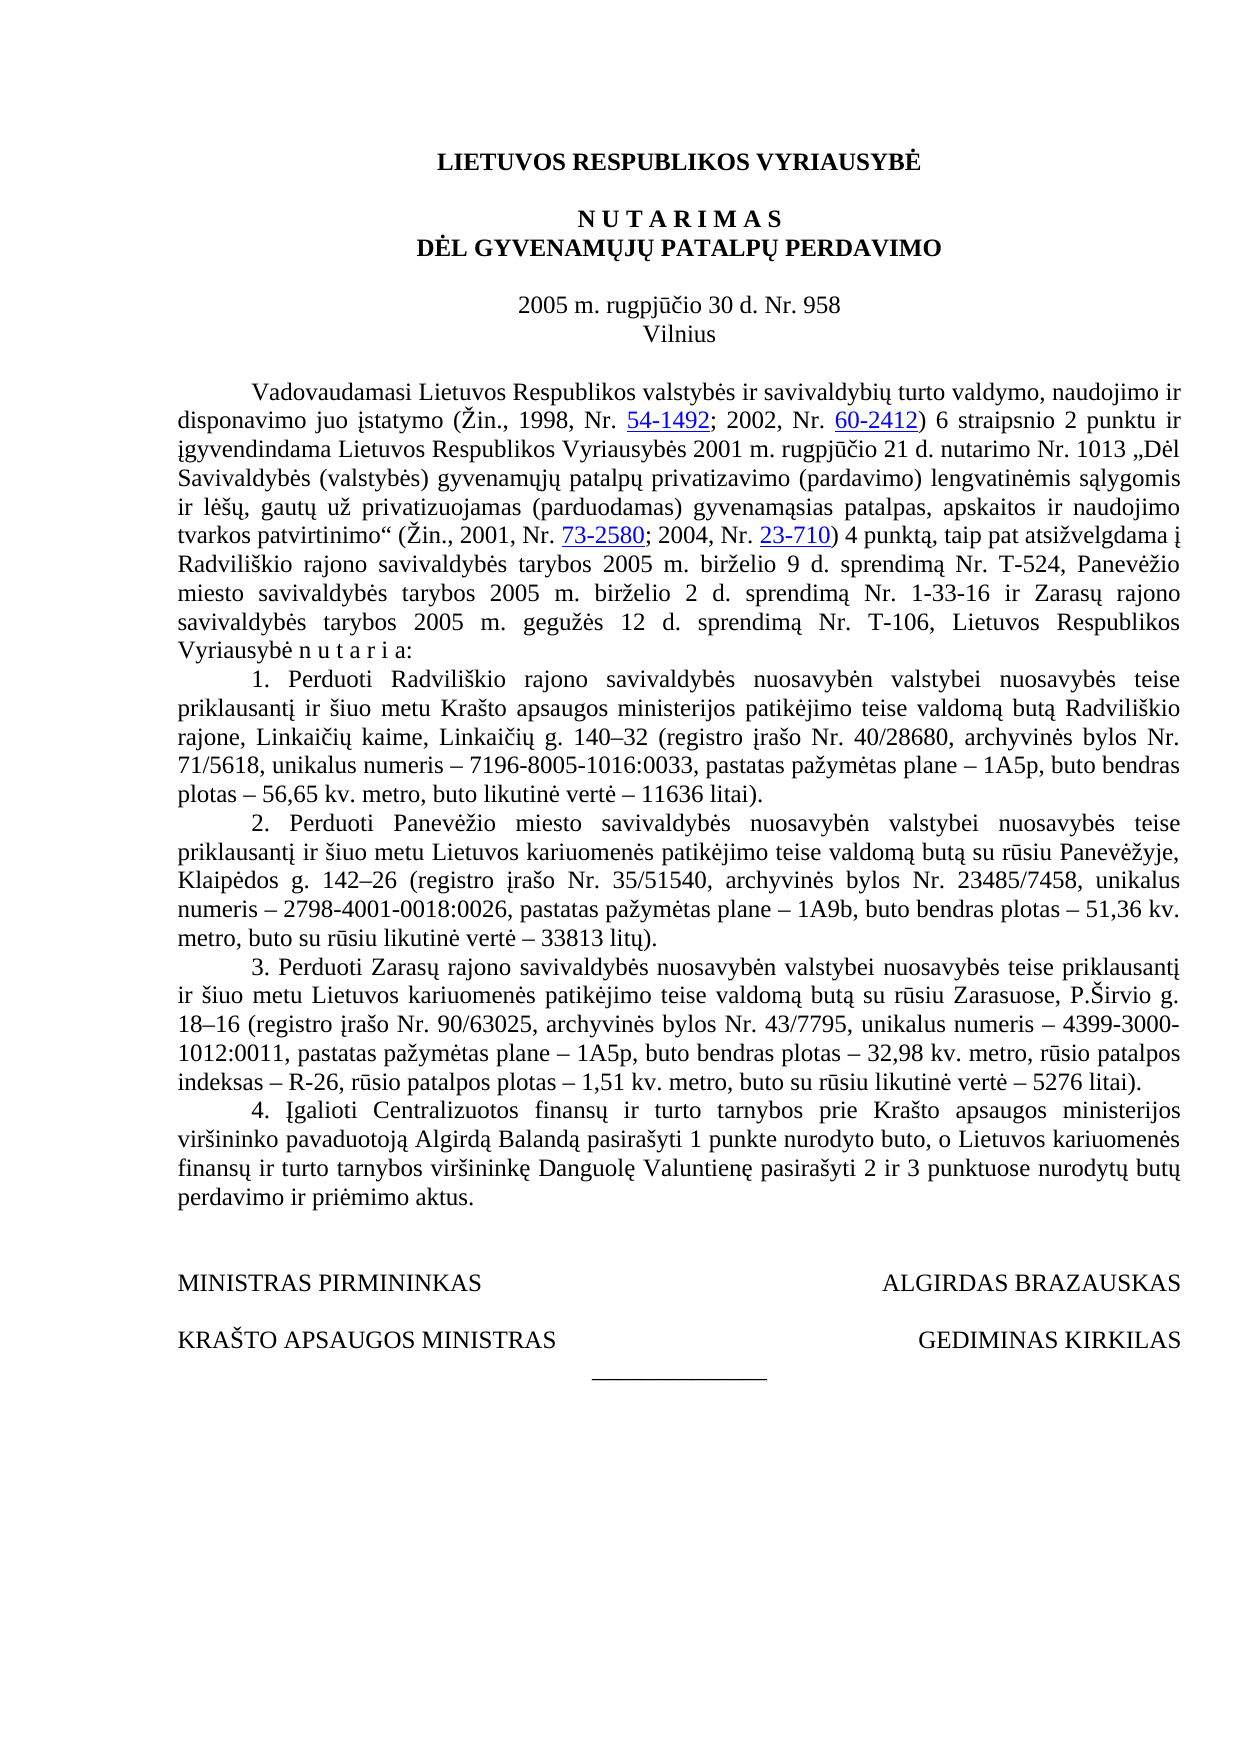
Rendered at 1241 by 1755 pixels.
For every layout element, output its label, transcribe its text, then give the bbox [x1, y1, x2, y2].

text 3. Perduoti Zarasų rajono savivaldybės nuosavybėn valstybei nuosavybės teise priklausantį ir šiuo metu Lietuvos kariuomenės patikėjimo teise valdomą butą su rūsiu Zarasuose, P.Širvio g. 18–16 (registro įrašo Nr. 90/63025, archyvinės bylos Nr. 43/7795, unikalus numeris – 4399-3000-1012:0011, pastatas pažymėtas plane – 1A5p, buto bendras plotas – 32,98 kv. metro, rūsio patalpos indeksas – R-26, rūsio patalpos plotas – 1,51 kv. metro, buto su rūsiu likutinė vertė – 5276 litai). [177, 952, 1181, 1096]
text 2005 m. rugpjūčio 30 d. Nr. 958 [177, 291, 1181, 319]
text MINISTRAS PIRMININKAS ALGIRDAS BRAZAUSKAS [177, 1268, 1181, 1297]
text KRAŠTO APSAUGOS MINISTRAS GEDIMINAS KIRKILAS [177, 1326, 1181, 1354]
text DĖL GYVENAMŲJŲ PATALPŲ PERDAVIMO [177, 233, 1181, 262]
text N U T A R I M A S [177, 204, 1181, 233]
text 2. Perduoti Panevėžio miesto savivaldybės nuosavybėn valstybei nuosavybės teise priklausantį ir šiuo metu Lietuvos kariuomenės patikėjimo teise valdomą butą su rūsiu Panevėžyje, Klaipėdos g. 142–26 (registro įrašo Nr. 35/51540, archyvinės bylos Nr. 23485/7458, unikalus numeris – 2798-4001-0018:0026, pastatas pažymėtas plane – 1A9b, buto bendras plotas – 51,36 kv. metro, buto su rūsiu likutinė vertė – 33813 litų). [177, 808, 1181, 952]
text Vadovaudamasi Lietuvos Respublikos valstybės ir savivaldybių turto valdymo, naudojimo ir disponavimo juo įstatymo (Žin., 1998, Nr. 54-1492; 2002, Nr. 60-2412) 6 straipsnio 2 punktu ir įgyvendindama Lietuvos Respublikos Vyriausybės 2001 m. rugpjūčio 21 d. nutarimo Nr. 1013 „Dėl Savivaldybės (valstybės) gyvenamųjų patalpų privatizavimo (pardavimo) lengvatinėmis sąlygomis ir lėšų, gautų už privatizuojamas (parduodamas) gyvenamąsias patalpas, apskaitos ir naudojimo tvarkos patvirtinimo“ (Žin., 2001, Nr. 73-2580; 2004, Nr. 23-710) 4 punktą, taip pat atsižvelgdama į Radviliškio rajono savivaldybės tarybos 2005 m. birželio 9 d. sprendimą Nr. T-524, Panevėžio miesto savivaldybės tarybos 2005 m. birželio 2 d. sprendimą Nr. 1-33-16 ir Zarasų rajono savivaldybės tarybos 2005 m. gegužės 12 d. sprendimą Nr. T-106, Lietuvos Respublikos Vyriausybė nutaria: [177, 377, 1181, 664]
text 1. Perduoti Radviliškio rajono savivaldybės nuosavybėn valstybei nuosavybės teise priklausantį ir šiuo metu Krašto apsaugos ministerijos patikėjimo teise valdomą butą Radviliškio rajone, Linkaičių kaime, Linkaičių g. 140–32 (registro įrašo Nr. 40/28680, archyvinės bylos Nr. 71/5618, unikalus numeris – 7196-8005-1016:0033, pastatas pažymėtas plane – 1A5p, buto bendras plotas – 56,65 kv. metro, buto likutinė vertė – 11636 litai). [177, 664, 1181, 808]
text 4. Įgalioti Centralizuotos finansų ir turto tarnybos prie Krašto apsaugos ministerijos viršininko pavaduotoją Algirdą Balandą pasirašyti 1 punkte nurodyto buto, o Lietuvos kariuomenės finansų ir turto tarnybos viršininkę Danguolę Valuntienę pasirašyti 2 ir 3 punktuose nurodytų butų perdavimo ir priėmimo aktus. [177, 1096, 1181, 1211]
text Vilnius [177, 319, 1181, 348]
text ______________ [177, 1354, 1181, 1383]
text LIETUVOS RESPUBLIKOS VYRIAUSYBĖ [177, 147, 1181, 176]
